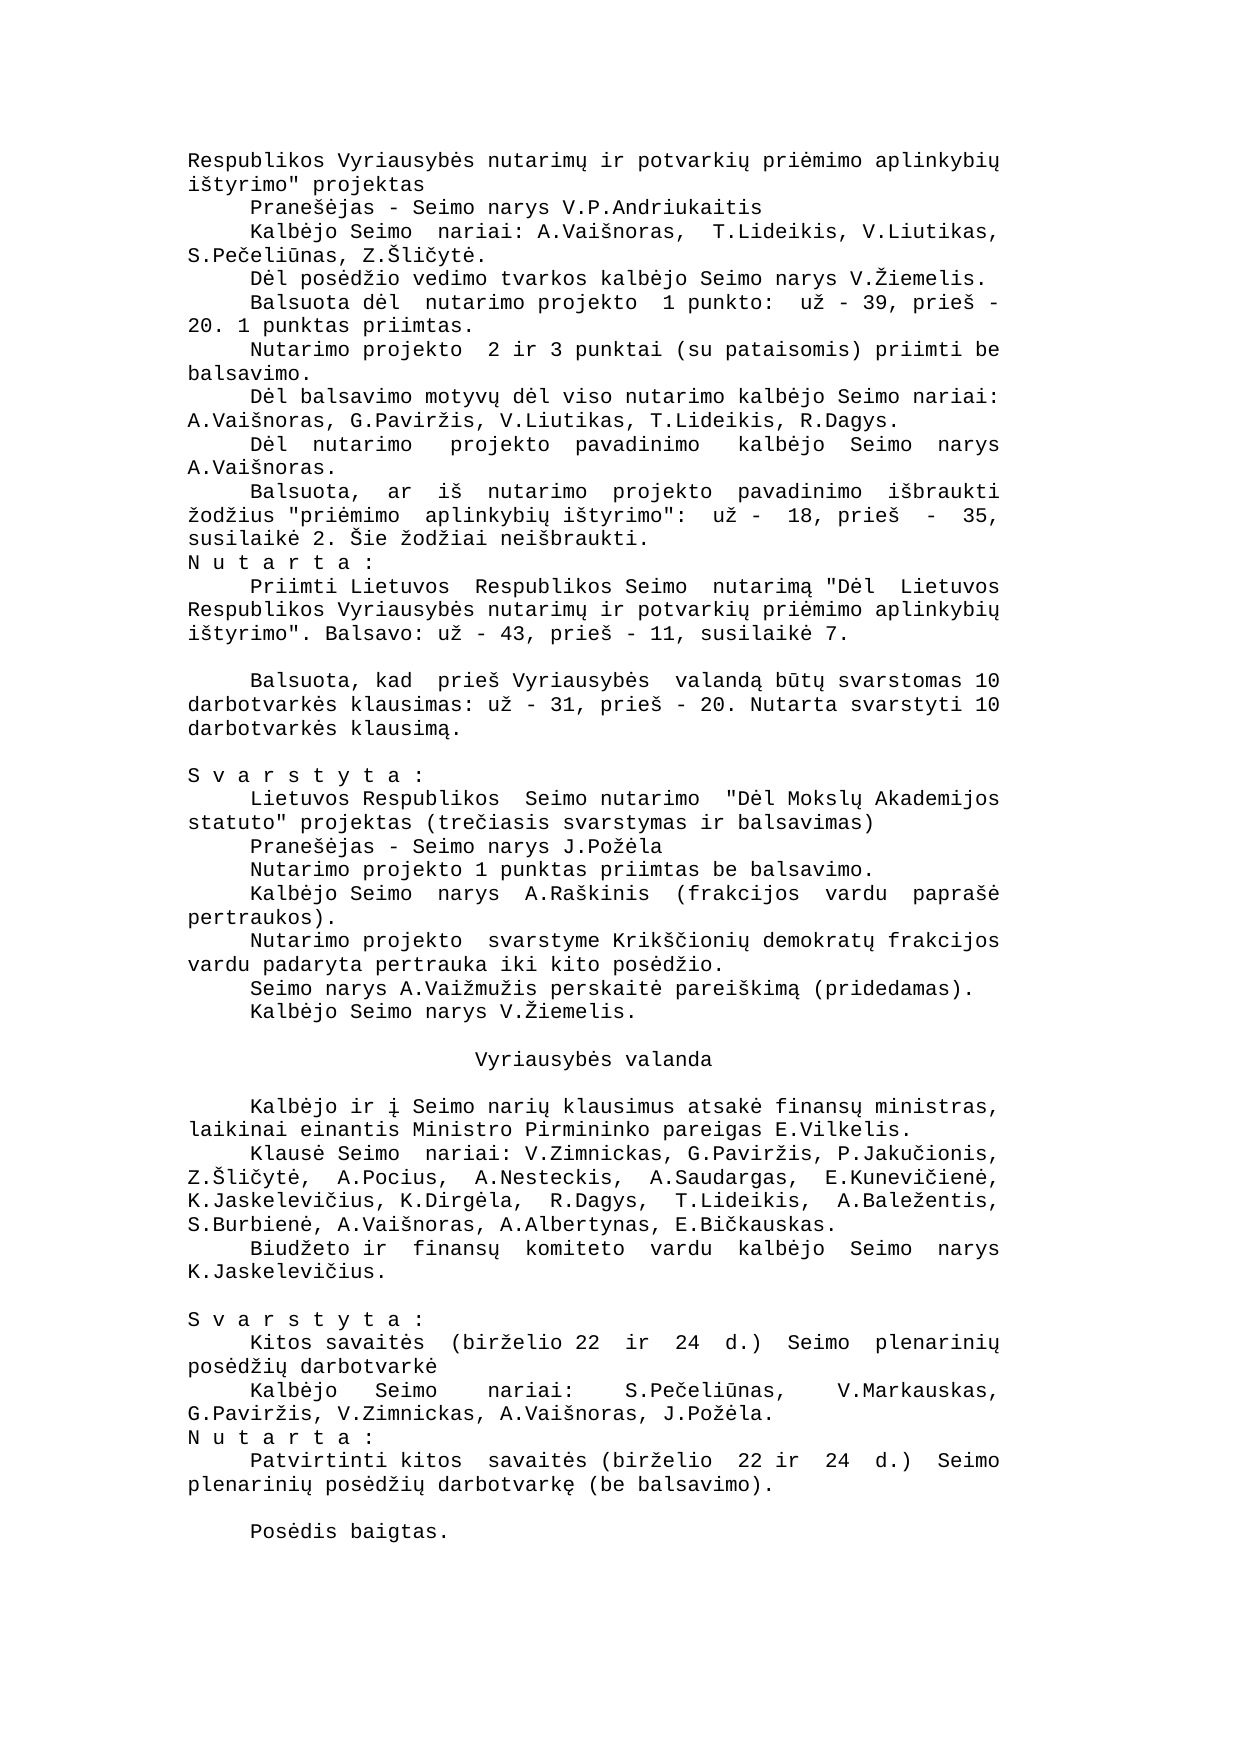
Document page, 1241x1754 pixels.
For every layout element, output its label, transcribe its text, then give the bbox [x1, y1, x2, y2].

text darbotvarkės klausimą. [187, 717, 1053, 741]
text ištyrimo" projektas [187, 174, 1053, 197]
text Dėl posėdžio vedimo tvarkos kalbėjo Seimo narys V.Žiemelis. [187, 268, 1053, 292]
text Seimo narys A.Vaižmužis perskaitė pareiškimą (pridedamas). [187, 978, 1053, 1001]
text Kalbėjo Seimo nariai: S.Pečeliūnas, V.Markauskas, [187, 1379, 1053, 1403]
text S v a r s t y t a : [187, 765, 1053, 788]
text žodžius "priėmimo aplinkybių ištyrimo": už - 18, prieš - 35, [187, 505, 1053, 528]
text Respublikos Vyriausybės nutarimų ir potvarkių priėmimo aplinkybių [187, 599, 1053, 623]
text Dėl nutarimo projekto pavadinimo kalbėjo Seimo narys [187, 434, 1053, 457]
text Dėl balsavimo motyvų dėl viso nutarimo kalbėjo Seimo nariai: [187, 386, 1053, 410]
text N u t a r t a : [187, 552, 1053, 576]
text S v a r s t y t a : [187, 1309, 1053, 1332]
text Nutarimo projekto 1 punktas priimtas be balsavimo. [187, 859, 1053, 883]
text vardu padaryta pertrauka iki kito posėdžio. [187, 954, 1053, 978]
text Pranešėjas - Seimo narys V.P.Andriukaitis [187, 197, 1053, 221]
text Balsuota, ar iš nutarimo projekto pavadinimo išbraukti [187, 481, 1053, 505]
text K.Jaskelevičius. [187, 1261, 1053, 1285]
text Patvirtinti kitos savaitės (birželio 22 ir 24 d.) Seimo [187, 1451, 1053, 1474]
text Priimti Lietuvos Respublikos Seimo nutarimą "Dėl Lietuvos [187, 576, 1053, 599]
text Posėdis baigtas. [187, 1521, 1053, 1545]
text laikinai einantis Ministro Pirmininko pareigas E.Vilkelis. [187, 1119, 1053, 1143]
text Biudžeto ir finansų komiteto vardu kalbėjo Seimo narys [187, 1238, 1053, 1261]
text statuto" projektas (trečiasis svarstymas ir balsavimas) [187, 812, 1053, 836]
text ištyrimo". Balsavo: už - 43, prieš - 11, susilaikė 7. [187, 623, 1053, 647]
text Respublikos Vyriausybės nutarimų ir potvarkių priėmimo aplinkybių [187, 150, 1053, 174]
text pertraukos). [187, 907, 1053, 930]
text K.Jaskelevičius, K.Dirgėla, R.Dagys, T.Lideikis, A.Baležentis, [187, 1190, 1053, 1214]
text A.Vaišnoras. [187, 457, 1053, 481]
text Nutarimo projekto svarstyme Krikščionių demokratų frakcijos [187, 930, 1053, 954]
text N u t a r t a : [187, 1427, 1053, 1451]
text Kalbėjo Seimo narys V.Žiemelis. [187, 1001, 1053, 1025]
text posėdžių darbotvarkė [187, 1356, 1053, 1379]
text Kalbėjo Seimo narys A.Raškinis (frakcijos vardu paprašė [187, 883, 1053, 907]
text A.Vaišnoras, G.Paviržis, V.Liutikas, T.Lideikis, R.Dagys. [187, 410, 1053, 434]
text S.Burbienė, A.Vaišnoras, A.Albertynas, E.Bičkauskas. [187, 1214, 1053, 1238]
text Pranešėjas - Seimo narys J.Požėla [187, 836, 1053, 859]
text plenarinių posėdžių darbotvarkę (be balsavimo). [187, 1474, 1053, 1498]
text Klausė Seimo nariai: V.Zimnickas, G.Paviržis, P.Jakučionis, [187, 1143, 1053, 1167]
text Balsuota, kad prieš Vyriausybės valandą būtų svarstomas 10 [187, 670, 1053, 694]
text Z.Šličytė, A.Pocius, A.Nesteckis, A.Saudargas, E.Kunevičienė, [187, 1167, 1053, 1190]
text Vyriausybės valanda [187, 1048, 1053, 1072]
text susilaikė 2. Šie žodžiai neišbraukti. [187, 528, 1053, 552]
text Lietuvos Respublikos Seimo nutarimo "Dėl Mokslų Akademijos [187, 788, 1053, 812]
text Kalbėjo ir į Seimo narių klausimus atsakė finansų ministras, [187, 1096, 1053, 1119]
text balsavimo. [187, 363, 1053, 386]
text G.Paviržis, V.Zimnickas, A.Vaišnoras, J.Požėla. [187, 1403, 1053, 1427]
text Balsuota dėl nutarimo projekto 1 punkto: už - 39, prieš - [187, 292, 1053, 316]
text 20. 1 punktas priimtas. [187, 316, 1053, 339]
text Kitos savaitės (birželio 22 ir 24 d.) Seimo plenarinių [187, 1332, 1053, 1356]
text darbotvarkės klausimas: už - 31, prieš - 20. Nutarta svarstyti 10 [187, 694, 1053, 717]
text Kalbėjo Seimo nariai: A.Vaišnoras, T.Lideikis, V.Liutikas, [187, 221, 1053, 244]
text S.Pečeliūnas, Z.Šličytė. [187, 244, 1053, 268]
text Nutarimo projekto 2 ir 3 punktai (su pataisomis) priimti be [187, 339, 1053, 363]
